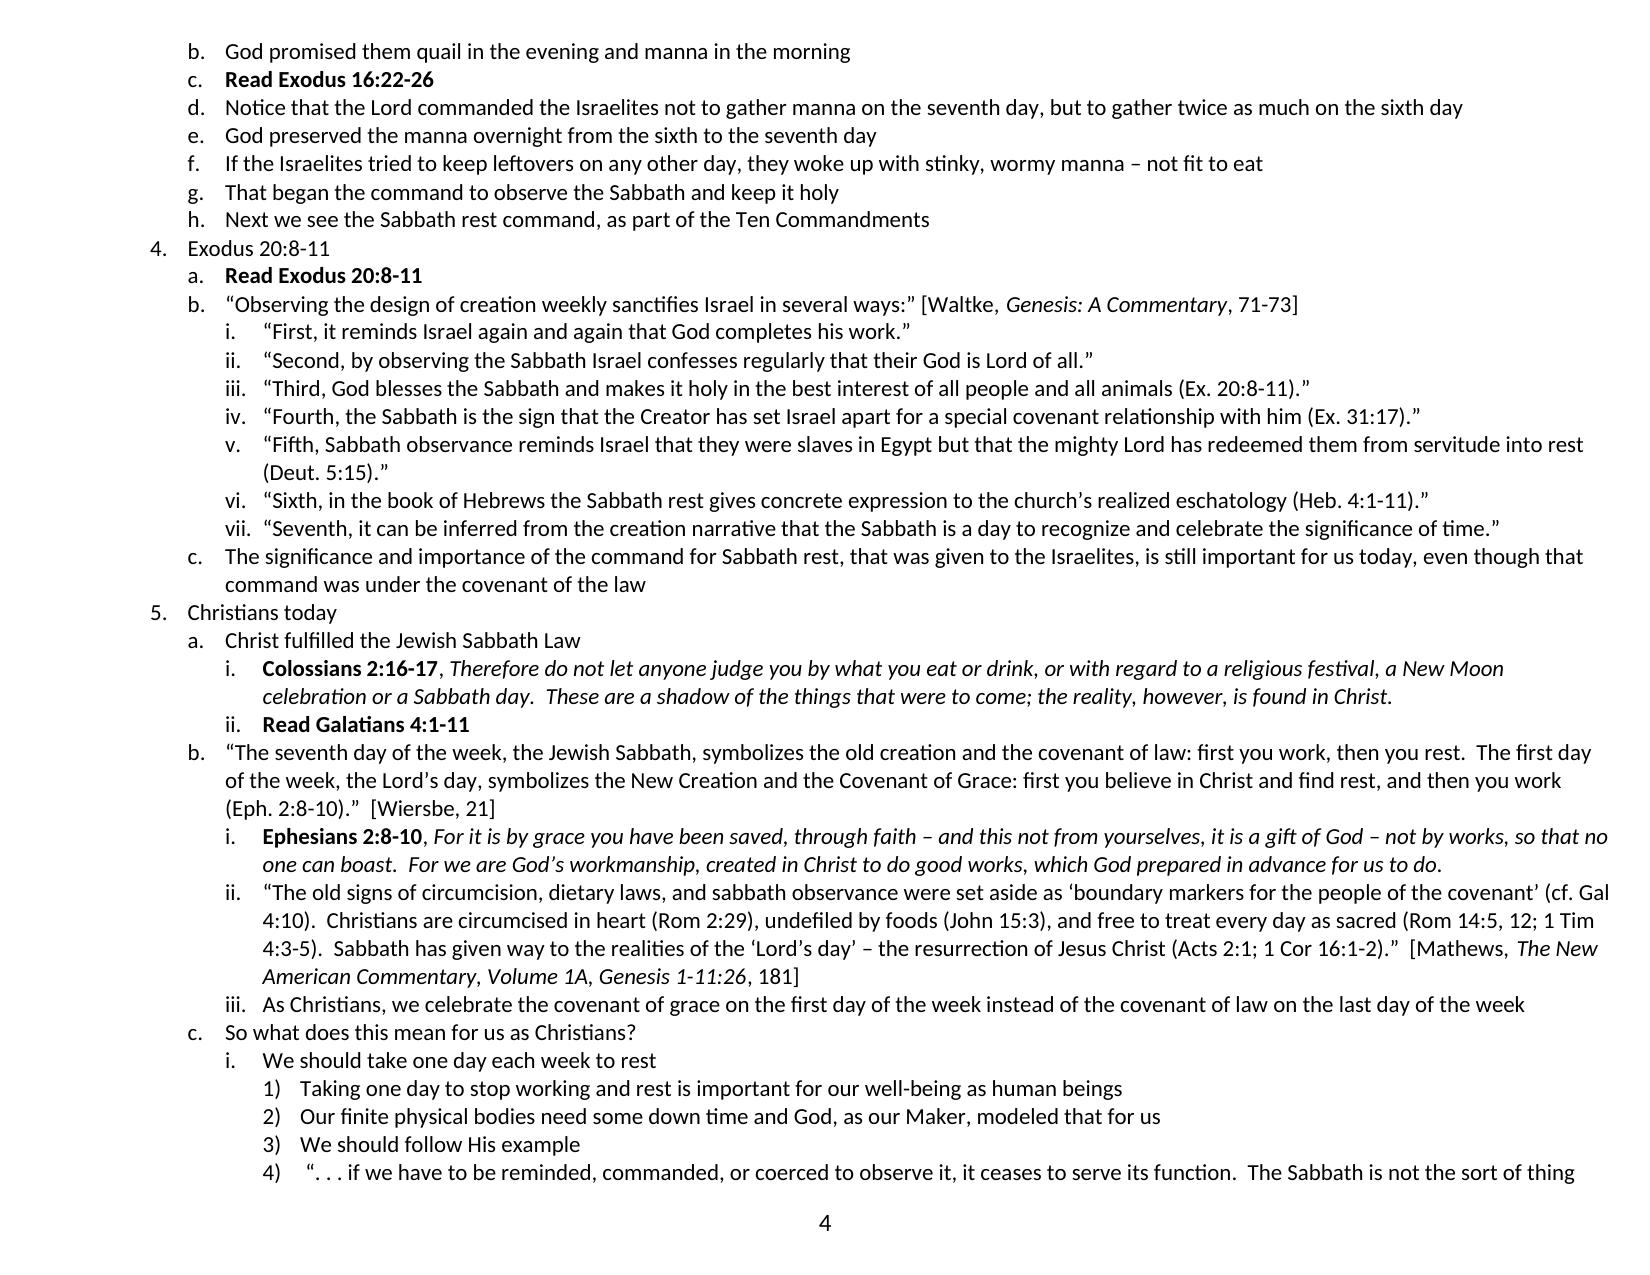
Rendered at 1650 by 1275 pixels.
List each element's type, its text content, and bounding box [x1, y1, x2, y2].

list “Seventh, it can be inferred from the creation narrative that the Sabbath is a day to recognize and celebrate the significance of time.” [225, 514, 1612, 542]
list Our finite physical bodies need some down time and God, as our Maker, modeled that for us [262, 1102, 1612, 1130]
list Colossians 2:16-17, Therefore do not let anyone judge you by what you eat or drink, or with regard to a religious festival, a New Moon celebration or a Sabbath day. These are a shadow of the things that were to come; the reality, however, is found in Christ. [225, 654, 1612, 710]
list As Christians, we celebrate the covenant of grace on the first day of the week instead of the covenant of law on the last day of the week [225, 990, 1612, 1018]
list We should follow His example [262, 1130, 1612, 1158]
list “Sixth, in the book of Hebrews the Sabbath rest gives concrete expression to the church’s realized eschatology (Heb. 4:1-11).” [225, 486, 1612, 514]
list God promised them quail in the evening and manna in the morning [187, 37, 1612, 66]
list Ephesians 2:8-10, For it is by grace you have been saved, through faith – and this not from yourselves, it is a gift of God – not by works, so that no one can boast. For we are God’s workmanship, created in Christ to do good works, which God prepared in advance for us to do. [225, 822, 1612, 878]
list “. . . if we have to be reminded, commanded, or coerced to observe it, it ceases to serve its function. The Sabbath is not the sort of thing [262, 1158, 1612, 1186]
list Christ fulfilled the Jewish Sabbath Law [187, 626, 1612, 654]
list “Fourth, the Sabbath is the sign that the Creator has set Israel apart for a special covenant relationship with him (Ex. 31:17).” [225, 402, 1612, 430]
list “The seventh day of the week, the Jewish Sabbath, symbolizes the old creation and the covenant of law: first you work, then you rest. The first day of the week, the Lord’s day, symbolizes the New Creation and the Covenant of Grace: first you believe in Christ and find rest, and then you work (Eph. 2:8-10).” [Wiersbe, 21] [187, 738, 1612, 822]
list Taking one day to stop working and rest is important for our well-being as human beings [262, 1074, 1612, 1102]
list Read Exodus 16:22-26 [187, 66, 1612, 93]
list Christians today [150, 598, 1612, 626]
list If the Israelites tried to keep leftovers on any other day, they woke up with stinky, wormy manna – not fit to eat [187, 149, 1612, 178]
list The significance and importance of the command for Sabbath rest, that was given to the Israelites, is still important for us today, even though that command was under the covenant of the law [187, 542, 1612, 598]
list Notice that the Lord commanded the Israelites not to gather manna on the seventh day, but to gather twice as much on the sixth day [187, 93, 1612, 122]
list We should take one day each week to rest [225, 1046, 1612, 1074]
list Read Galatians 4:1-11 [225, 710, 1612, 738]
list “Fifth, Sabbath observance reminds Israel that they were slaves in Egypt but that the mighty Lord has redeemed them from servitude into rest (Deut. 5:15).” [225, 430, 1612, 486]
list Next we see the Sabbath rest command, as part of the Ten Commandments [187, 206, 1612, 234]
list “Second, by observing the Sabbath Israel confesses regularly that their God is Lord of all.” [225, 346, 1612, 374]
list “First, it reminds Israel again and again that God completes his work.” [225, 318, 1612, 346]
list “The old signs of circumcision, dietary laws, and sabbath observance were set aside as ‘boundary markers for the people of the covenant’ (cf. Gal 4:10). Christians are circumcised in heart (Rom 2:29), undefiled by foods (John 15:3), and free to treat every day as sacred (Rom 14:5, 12; 1 Tim 4:3-5). Sabbath has given way to the realities of the ‘Lord’s day’ – the resurrection of Jesus Christ (Acts 2:1; 1 Cor 16:1-2).” [Mathews, The New American Commentary, Volume 1A, Genesis 1-11:26, 181] [225, 878, 1612, 990]
list Read Exodus 20:8-11 [187, 262, 1612, 290]
list Exodus 20:8-11 [150, 234, 1612, 262]
list “Third, God blesses the Sabbath and makes it holy in the best interest of all people and all animals (Ex. 20:8-11).” [225, 374, 1612, 402]
list So what does this mean for us as Christians? [187, 1018, 1612, 1046]
list That began the command to observe the Sabbath and keep it holy [187, 178, 1612, 206]
list “Observing the design of creation weekly sanctifies Israel in several ways:” [Waltke, Genesis: A Commentary, 71-73] [187, 290, 1612, 318]
list God preserved the manna overnight from the sixth to the seventh day [187, 122, 1612, 149]
